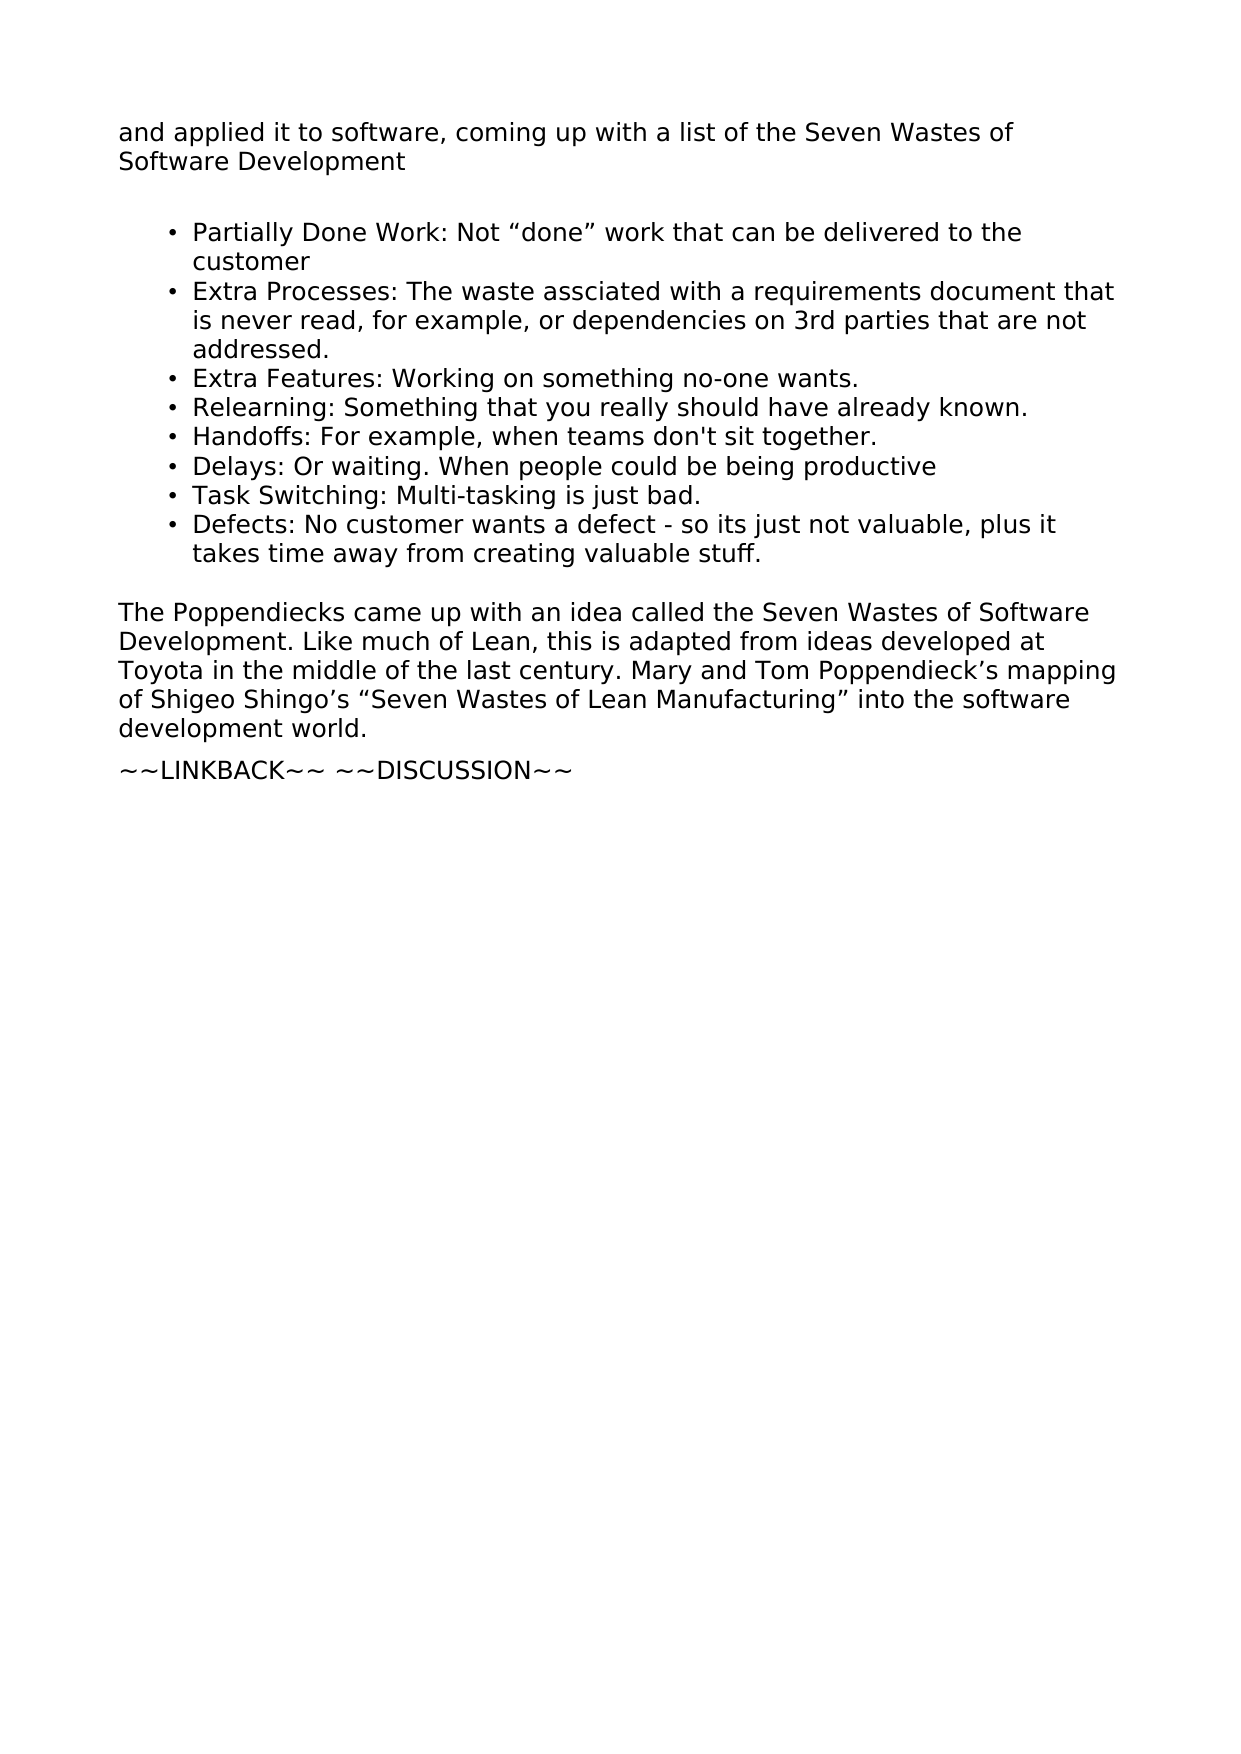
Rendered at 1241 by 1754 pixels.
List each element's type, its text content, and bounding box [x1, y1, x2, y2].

list Relearning: Something that you really should have already known. [177, 393, 1122, 423]
list Extra Features: Working on something no-one wants. [177, 364, 1122, 393]
list Partially Done Work: Not “done” work that can be delivered to the customer [177, 218, 1122, 277]
list Extra Processes: The waste assciated with a requirements document that is never read, for example, or dependencies on 3rd parties that are not addressed. [177, 277, 1122, 364]
text and applied it to software, coming up with a list of the Seven Wastes of Software Development [118, 118, 1122, 176]
list Task Switching: Multi-tasking is just bad. [177, 481, 1122, 510]
text ~~LINKBACK~~ ~~DISCUSSION~~ [118, 756, 1122, 785]
list Defects: No customer wants a defect - so its just not valuable, plus it takes time away from creating valuable stuff. [177, 510, 1122, 568]
list Delays: Or waiting. When people could be being productive [177, 452, 1122, 481]
list Handoffs: For example, when teams don't sit together. [177, 423, 1122, 452]
text The Poppendiecks came up with an idea called the Seven Wastes of Software Development. Like much of Lean, this is adapted from ideas developed at Toyota in the middle of the last century. Mary and Tom Poppendieck’s mapping of Shigeo Shingo’s “Seven Wastes of Lean Manufacturing” into the software development world. [118, 598, 1122, 744]
